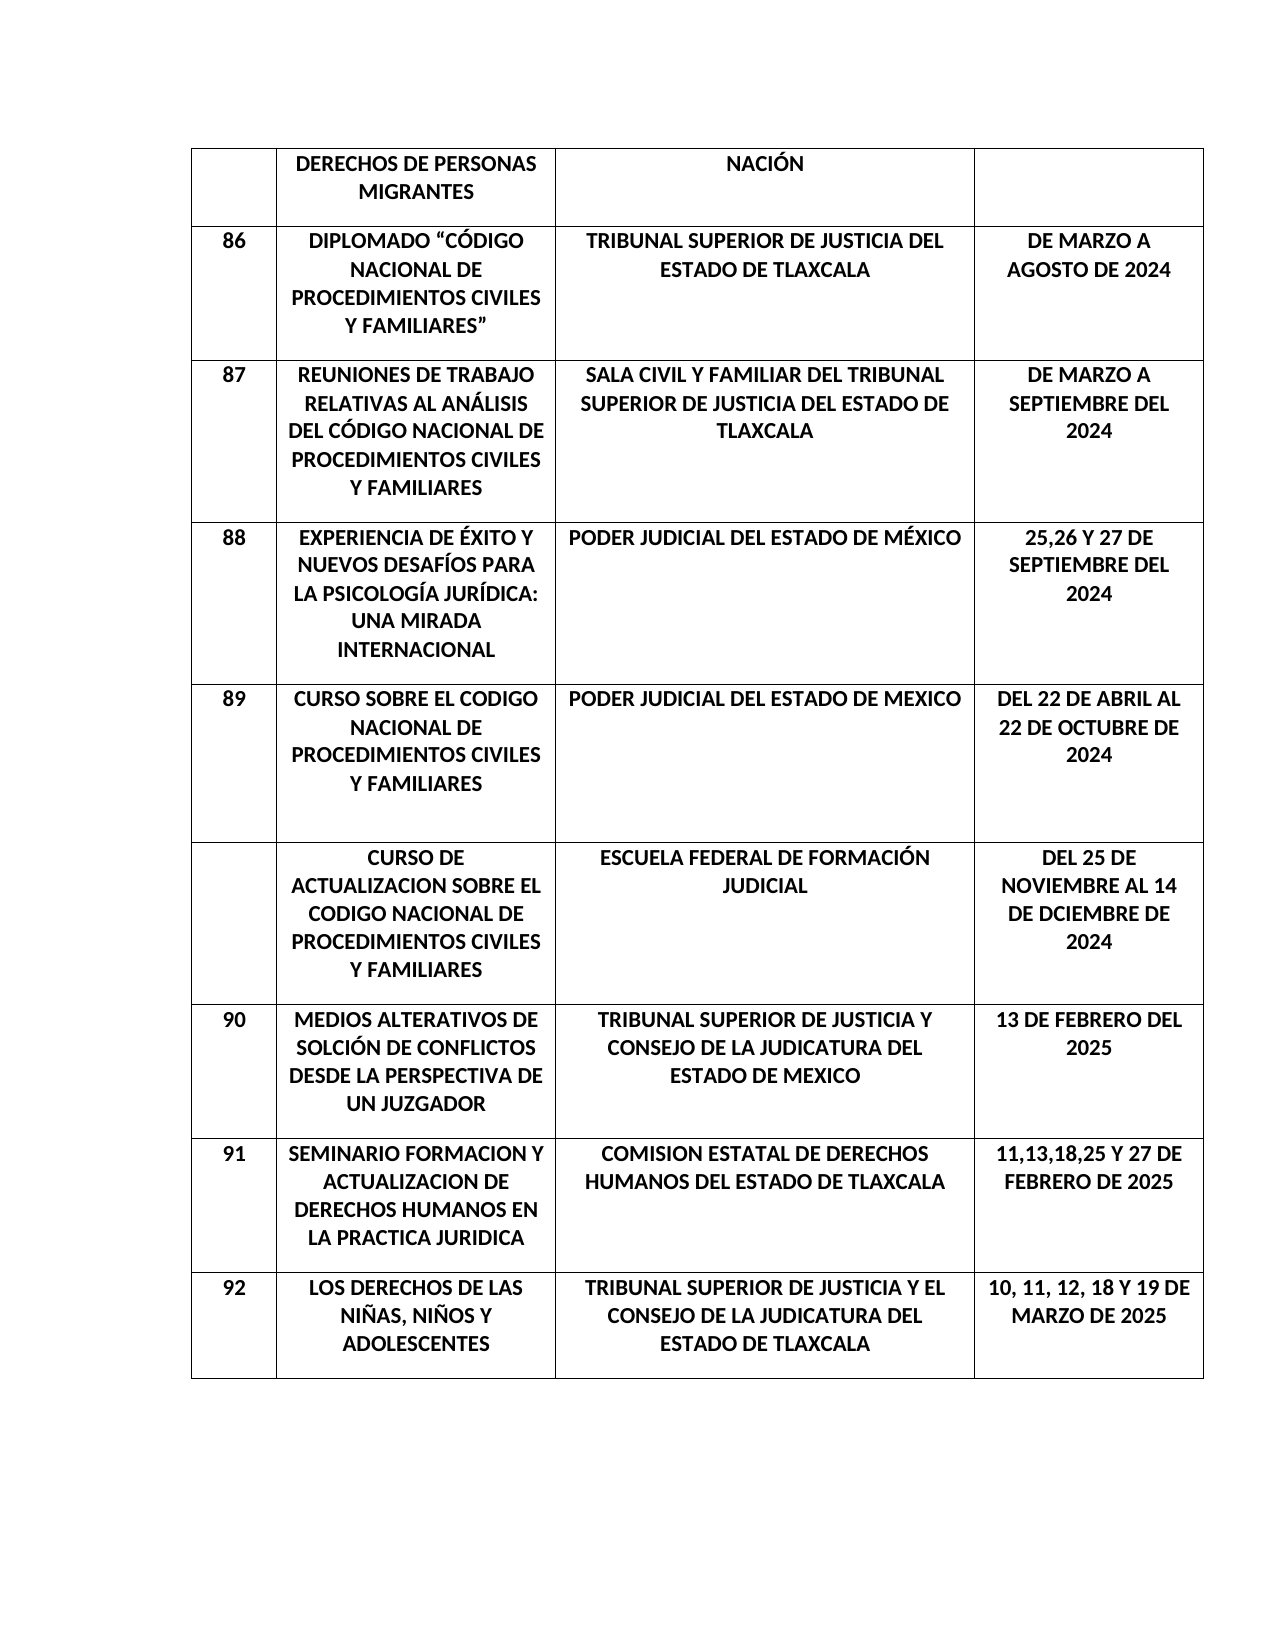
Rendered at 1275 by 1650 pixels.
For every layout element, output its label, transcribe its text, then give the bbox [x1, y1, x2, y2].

table_cell 10, 11, 12, 18 Y 19 DE MARZO DE 2025 [975, 1273, 1203, 1378]
table_cell 86 [192, 227, 276, 359]
table_cell LOS DERECHOS DE LAS NIÑAS, NIÑOS Y ADOLESCENTES [277, 1273, 555, 1378]
table_cell [192, 843, 276, 1004]
table_cell 11,13,18,25 Y 27 DE FEBRERO DE 2025 [975, 1139, 1203, 1272]
table_cell 88 [192, 523, 276, 683]
table_cell DEL 25 DE NOVIEMBRE AL 14 DE DCIEMBRE DE 2024 [975, 843, 1203, 1004]
table_cell TRIBUNAL SUPERIOR DE JUSTICIA Y EL CONSEJO DE LA JUDICATURA DEL ESTADO DE TLAXCALA [556, 1273, 974, 1378]
table_cell DIPLOMADO “CÓDIGO NACIONAL DE PROCEDIMIENTOS CIVILES Y FAMILIARES” [277, 227, 555, 359]
table_cell DE MARZO A SEPTIEMBRE DEL 2024 [975, 361, 1203, 522]
table_cell TRIBUNAL SUPERIOR DE JUSTICIA Y CONSEJO DE LA JUDICATURA DEL ESTADO DE MEXICO [556, 1005, 974, 1138]
table_cell 25,26 Y 27 DE SEPTIEMBRE DEL 2024 [975, 523, 1203, 683]
table_cell [975, 149, 1203, 226]
table_cell TRIBUNAL SUPERIOR DE JUSTICIA DEL ESTADO DE TLAXCALA [556, 227, 974, 359]
table_cell EXPERIENCIA DE ÉXITO Y NUEVOS DESAFÍOS PARA LA PSICOLOGÍA JURÍDICA: UNA MIRADA INTERNACIONAL [277, 523, 555, 683]
table_cell 92 [192, 1273, 276, 1378]
table_cell ESCUELA FEDERAL DE FORMACIÓN JUDICIAL [556, 843, 974, 1004]
table_cell PODER JUDICIAL DEL ESTADO DE MÉXICO [556, 523, 974, 683]
table_cell 89 [192, 685, 276, 842]
table_cell CURSO SOBRE EL CODIGO NACIONAL DE PROCEDIMIENTOS CIVILES Y FAMILIARES [277, 685, 555, 842]
table_cell MEDIOS ALTERATIVOS DE SOLCIÓN DE CONFLICTOS DESDE LA PERSPECTIVA DE UN JUZGADOR [277, 1005, 555, 1138]
table_cell DEL 22 DE ABRIL AL 22 DE OCTUBRE DE 2024 [975, 685, 1203, 842]
table_cell COMISION ESTATAL DE DERECHOS HUMANOS DEL ESTADO DE TLAXCALA [556, 1139, 974, 1272]
table_cell NACIÓN [556, 149, 974, 226]
table_cell 90 [192, 1005, 276, 1138]
table_cell REUNIONES DE TRABAJO RELATIVAS AL ANÁLISIS DEL CÓDIGO NACIONAL DE PROCEDIMIENTOS CIVILES Y FAMILIARES [277, 361, 555, 522]
table_cell 87 [192, 361, 276, 522]
table_cell [192, 149, 276, 226]
table_cell 91 [192, 1139, 276, 1272]
table_cell DERECHOS DE PERSONAS MIGRANTES [277, 149, 555, 226]
table_cell SALA CIVIL Y FAMILIAR DEL TRIBUNAL SUPERIOR DE JUSTICIA DEL ESTADO DE TLAXCALA [556, 361, 974, 522]
table_cell SEMINARIO FORMACION Y ACTUALIZACION DE DERECHOS HUMANOS EN LA PRACTICA JURIDICA [277, 1139, 555, 1272]
table_cell 13 DE FEBRERO DEL 2025 [975, 1005, 1203, 1138]
table_cell PODER JUDICIAL DEL ESTADO DE MEXICO [556, 685, 974, 842]
table_cell CURSO DE ACTUALIZACION SOBRE EL CODIGO NACIONAL DE PROCEDIMIENTOS CIVILES Y FAMILIARES [277, 843, 555, 1004]
table_cell DE MARZO A AGOSTO DE 2024 [975, 227, 1203, 359]
